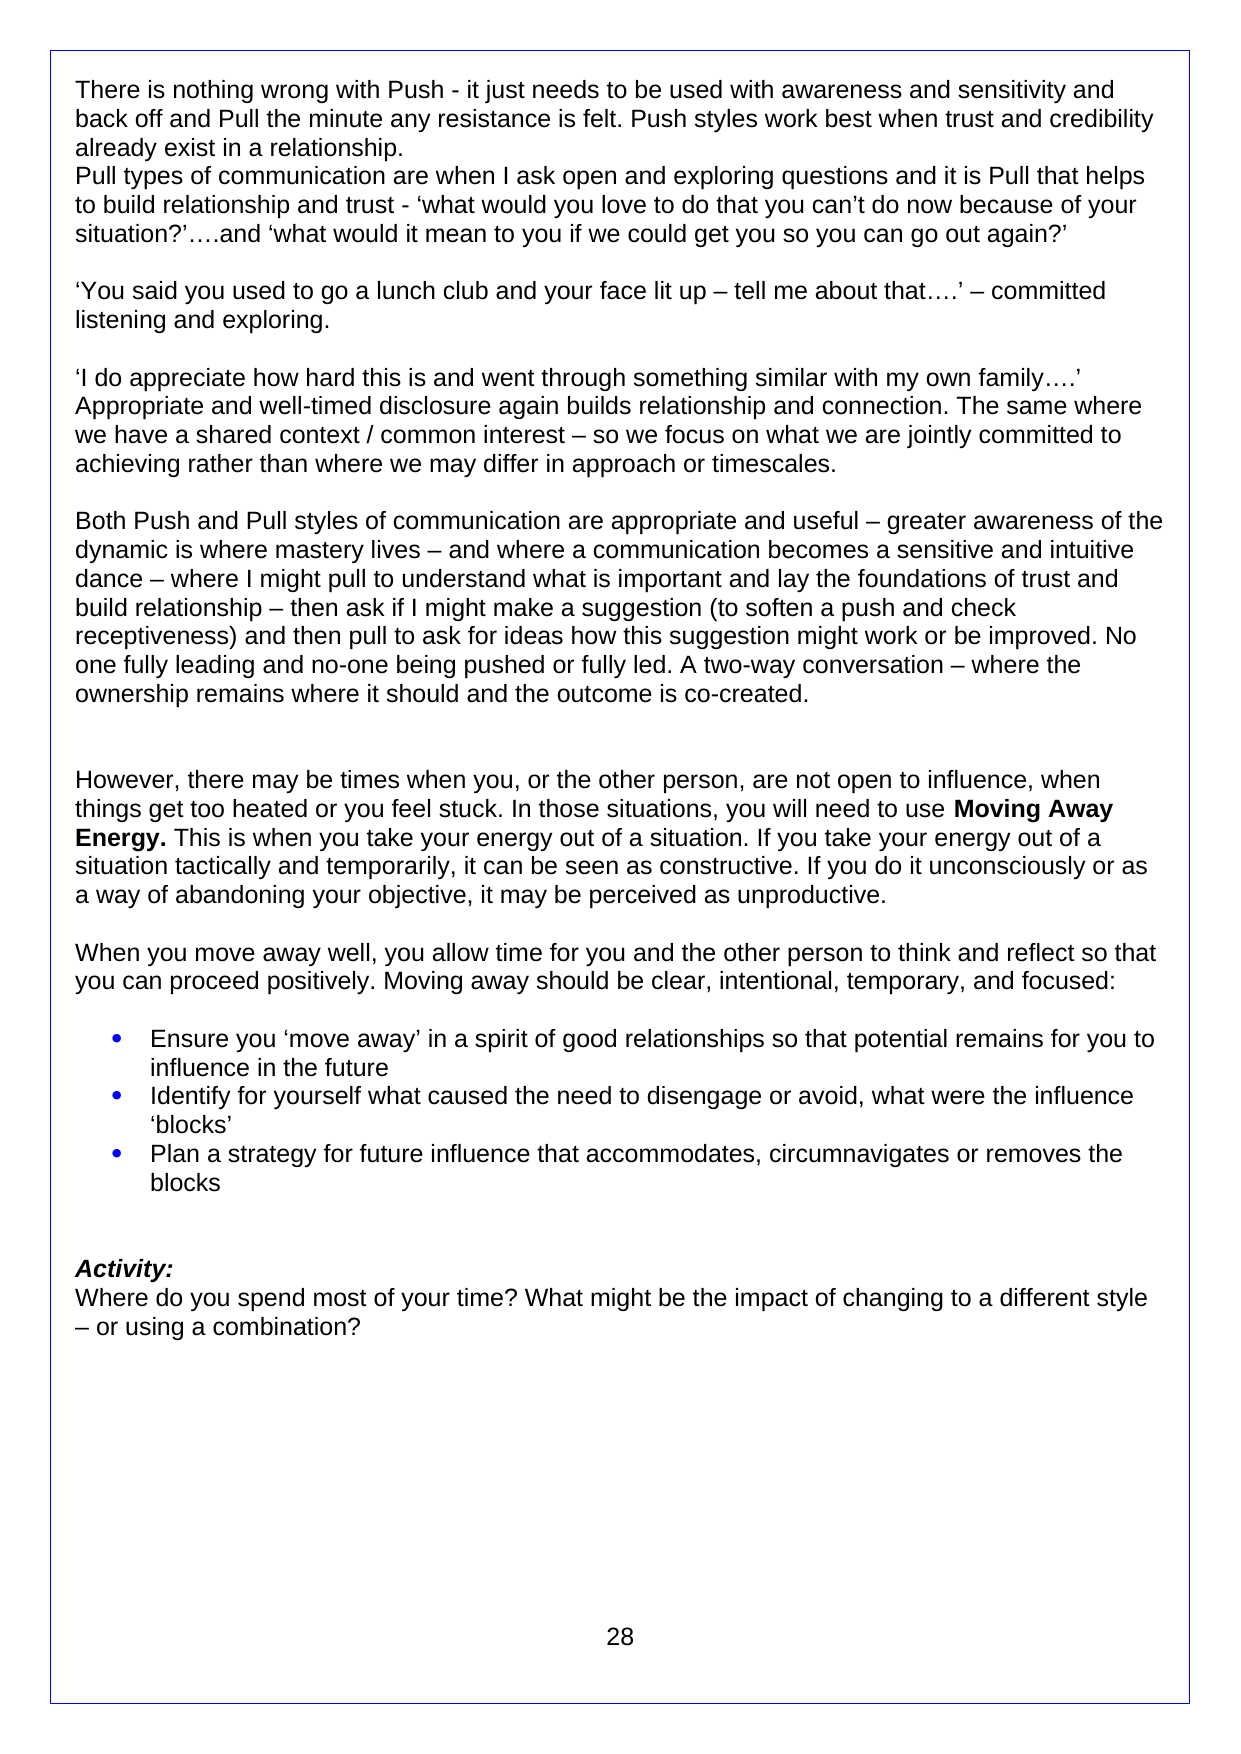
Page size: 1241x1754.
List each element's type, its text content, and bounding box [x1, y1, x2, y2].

text Both Push and Pull styles of communication are appropriate and useful – greater awareness of the dynamic is where mastery lives – and where a communication becomes a sensitive and intuitive dance – where I might pull to understand what is important and lay the foundations of trust and build relationship – then ask if I might make a suggestion (to soften a push and check receptiveness) and then pull to ask for ideas how this suggestion might work or be improved. No one fully leading and no-one being pushed or fully led. A two-way conversation – where the ownership remains where it should and the outcome is co-created. [75, 506, 1165, 707]
text There is nothing wrong with Push - it just needs to be used with awareness and sensitivity and back off and Pull the minute any resistance is felt. Push styles work best when trust and credibility already exist in a relationship. [75, 75, 1165, 161]
list Identify for yourself what caused the need to disengage or avoid, what were the influence ‘blocks’ [112, 1081, 1165, 1139]
text Activity: [75, 1254, 1165, 1283]
list Ensure you ‘move away’ in a spirit of good relationships so that potential remains for you to influence in the future [112, 1024, 1165, 1081]
list Plan a strategy for future influence that accommodates, circumnavigates or removes the blocks [112, 1139, 1165, 1197]
text Pull types of communication are when I ask open and exploring questions and it is Pull that helps to build relationship and trust - ‘what would you love to do that you can’t do now because of your situation?’….and ‘what would it mean to you if we could get you so you can go out again?’ [75, 161, 1165, 247]
text Appropriate and well-timed disclosure again builds relationship and connection. The same where we have a shared context / common interest – so we focus on what we are jointly committed to achieving rather than where we may differ in approach or timescales. [75, 391, 1165, 477]
text When you move away well, you allow time for you and the other person to think and reflect so that you can proceed positively. Moving away should be clear, intentional, temporary, and focused: [75, 937, 1165, 995]
text Where do you spend most of your time? What might be the impact of changing to a different style – or using a combination? [75, 1283, 1165, 1340]
text ‘You said you used to go a lunch club and your face lit up – tell me about that….’ – committed listening and exploring. [75, 276, 1165, 334]
text ‘I do appreciate how hard this is and went through something similar with my own family….’ [75, 362, 1165, 391]
text However, there may be times when you, or the other person, are not open to influence, when things get too heated or you feel stuck. In those situations, you will need to use Moving Away Energy. This is when you take your energy out of a situation. If you take your energy out of a situation tactically and temporarily, it can be seen as constructive. If you do it unconsciously or as a way of abandoning your objective, it may be perceived as unproductive. [75, 765, 1165, 909]
